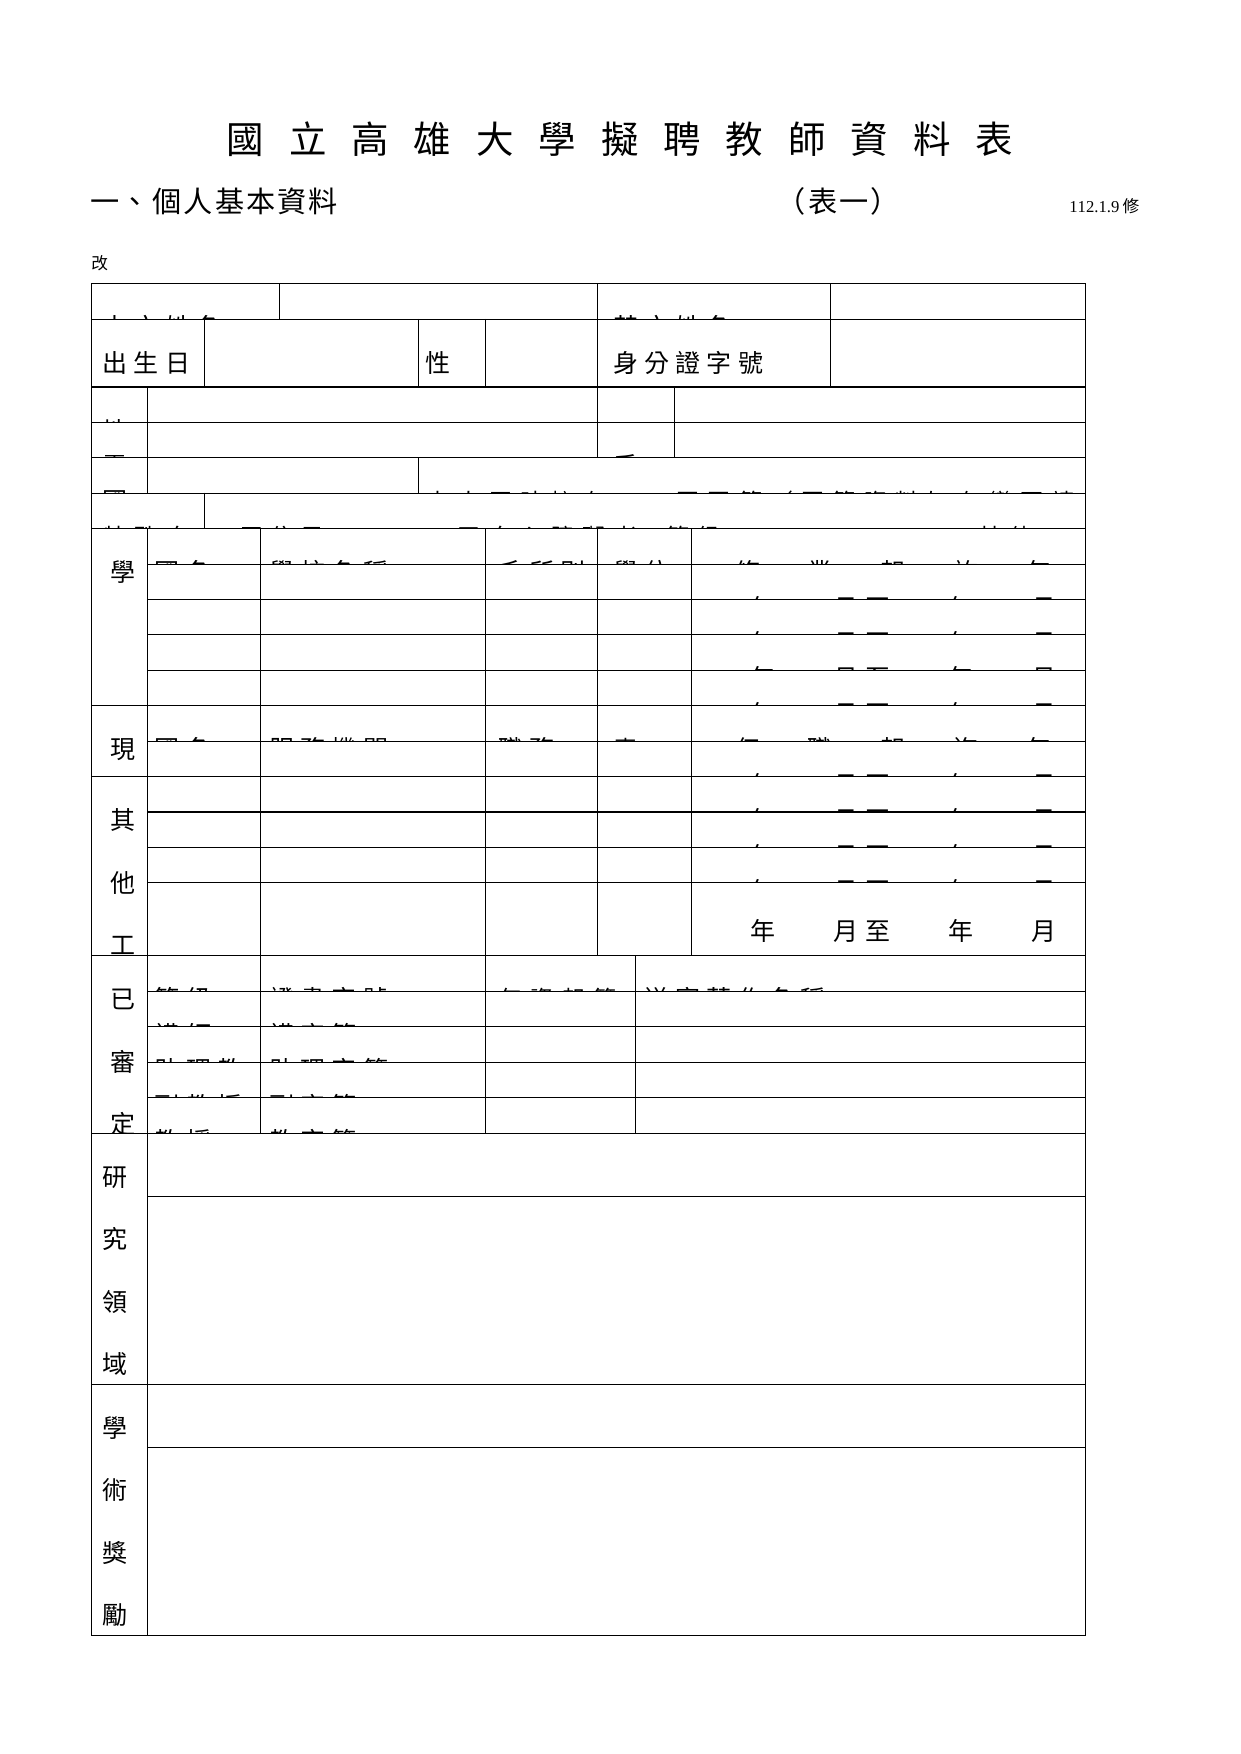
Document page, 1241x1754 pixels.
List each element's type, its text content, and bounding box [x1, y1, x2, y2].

table_cell [598, 813, 691, 847]
table_cell 系所別 [486, 529, 597, 563]
table_cell 性別 [419, 320, 485, 386]
table_cell [598, 565, 691, 599]
table_cell [598, 848, 691, 882]
table_cell 已 審 定 教 師 資 格 [92, 956, 147, 1132]
table_cell [261, 600, 485, 634]
table_cell [598, 671, 691, 705]
table_cell 身分證字號 (外籍人士居留證號) [598, 320, 830, 386]
table_cell [486, 1098, 635, 1132]
table_cell [486, 320, 597, 386]
table_cell [675, 388, 1085, 422]
table_cell 現職 [92, 706, 147, 776]
table_cell [261, 635, 485, 670]
table_cell [148, 458, 418, 493]
table_cell [261, 883, 485, 955]
table_cell 證書字號 [261, 956, 485, 991]
table_cell 修 業 起 訖 年 月 [692, 529, 1085, 563]
table_cell [148, 1134, 1085, 1196]
table_cell [486, 992, 635, 1026]
table_cell 服務機關 [261, 706, 485, 741]
table_cell [261, 777, 485, 811]
table_header [831, 284, 1085, 319]
table_cell 教字第 號 [261, 1098, 485, 1132]
table_cell [598, 742, 691, 776]
table_cell [148, 1448, 1085, 1634]
table_cell [486, 1027, 635, 1062]
table_cell 研究領域 [92, 1134, 147, 1383]
table_cell 地址 [92, 388, 147, 422]
table_cell 電話 [92, 423, 147, 457]
table_cell [148, 777, 260, 811]
table_cell [148, 600, 260, 634]
table_cell 年 月至 年 月 [692, 565, 1085, 599]
table_cell [636, 1063, 1085, 1097]
table_cell [148, 423, 597, 457]
table_cell 講字第 號 [261, 992, 485, 1026]
table_cell [148, 883, 260, 955]
table_cell 職務 [486, 706, 597, 741]
text 一、個人基本資料 （表一） 112.1.9修改 [89, 158, 1151, 283]
table_header 英文姓名 [598, 284, 830, 319]
table_cell [261, 565, 485, 599]
table_cell [148, 635, 260, 670]
table_cell 助理字第 號 [261, 1027, 485, 1062]
table_cell [636, 1098, 1085, 1132]
table_cell 學位 [598, 529, 691, 563]
table_cell e-mail [598, 388, 674, 422]
table_cell [675, 423, 1085, 457]
table_cell 專(兼)任 [598, 706, 691, 741]
table_cell 學術獎勵 [92, 1385, 147, 1634]
table_cell □原住民 □身心障礙者(等級: ) □其他 [205, 494, 1085, 528]
table_cell 副字第 號 [261, 1063, 485, 1097]
table_cell [598, 777, 691, 811]
table_cell 年 月至 年 月 [692, 671, 1085, 705]
table_cell [486, 883, 597, 955]
table_cell 手機 [598, 423, 674, 457]
table_cell 年 月至 年 月 [692, 883, 1085, 955]
table_cell [598, 635, 691, 670]
table_cell [486, 600, 597, 634]
table_cell [148, 848, 260, 882]
table_cell [486, 565, 597, 599]
table_cell 年 月至 年 月 [692, 600, 1085, 634]
table_cell 講師 [148, 992, 260, 1026]
table_cell [486, 813, 597, 847]
table_cell [598, 600, 691, 634]
table_cell [598, 883, 691, 955]
table_cell [261, 848, 485, 882]
table_cell 等級 [148, 956, 260, 991]
table_cell 年 月至 年 月 [692, 635, 1085, 670]
table_cell [486, 777, 597, 811]
table_cell [486, 671, 597, 705]
table_cell 助理教授 [148, 1027, 260, 1062]
table_cell 年 月至 年 月 [692, 777, 1085, 811]
table_cell 任 職 起 迄 年 月 [692, 706, 1085, 741]
table_cell [486, 1063, 635, 1097]
table_cell [148, 388, 597, 422]
table_cell 出生日期 [92, 320, 204, 386]
table_cell [261, 671, 485, 705]
table_cell [261, 813, 485, 847]
table_cell [148, 813, 260, 847]
table_cell 年資起算年月 [486, 956, 635, 991]
table_cell 學校名稱 [261, 529, 485, 563]
table_cell 年 月至 年 月 [692, 848, 1085, 882]
table_cell [148, 565, 260, 599]
table_header 中文姓名 [92, 284, 279, 319]
table_cell 國籍 [92, 458, 147, 493]
table_cell [205, 320, 418, 386]
table_cell [148, 1385, 1085, 1447]
table_cell 學 歷 [92, 529, 147, 705]
table_cell [486, 848, 597, 882]
table_cell 教授 [148, 1098, 260, 1132]
table_cell 國名 [148, 529, 260, 563]
text 國 立 高 雄 大 學 擬 聘 教 師 資 料 表 [89, 96, 1151, 158]
table_cell 送審著作名稱 [636, 956, 1085, 991]
table_cell 特殊身份 [92, 494, 204, 528]
table_cell [486, 635, 597, 670]
table_cell [486, 742, 597, 776]
table_cell [636, 992, 1085, 1026]
table_cell [261, 742, 485, 776]
table_cell 年 月至 年 月 [692, 813, 1085, 847]
table_cell [636, 1027, 1085, 1062]
table_cell [148, 742, 260, 776]
table_cell 其他工作經歷 [92, 777, 147, 955]
table_cell 本人同時擁有 國國籍（國籍資料如有變更請書面通知人事室） [419, 458, 1085, 493]
table_cell [831, 320, 1085, 386]
table_cell 年 月至 年 月 [692, 742, 1085, 776]
table_cell [148, 1197, 1085, 1383]
table_cell 副教授 [148, 1063, 260, 1097]
table_cell [148, 671, 260, 705]
table_cell 國名 [148, 706, 260, 741]
table_header [280, 284, 597, 319]
